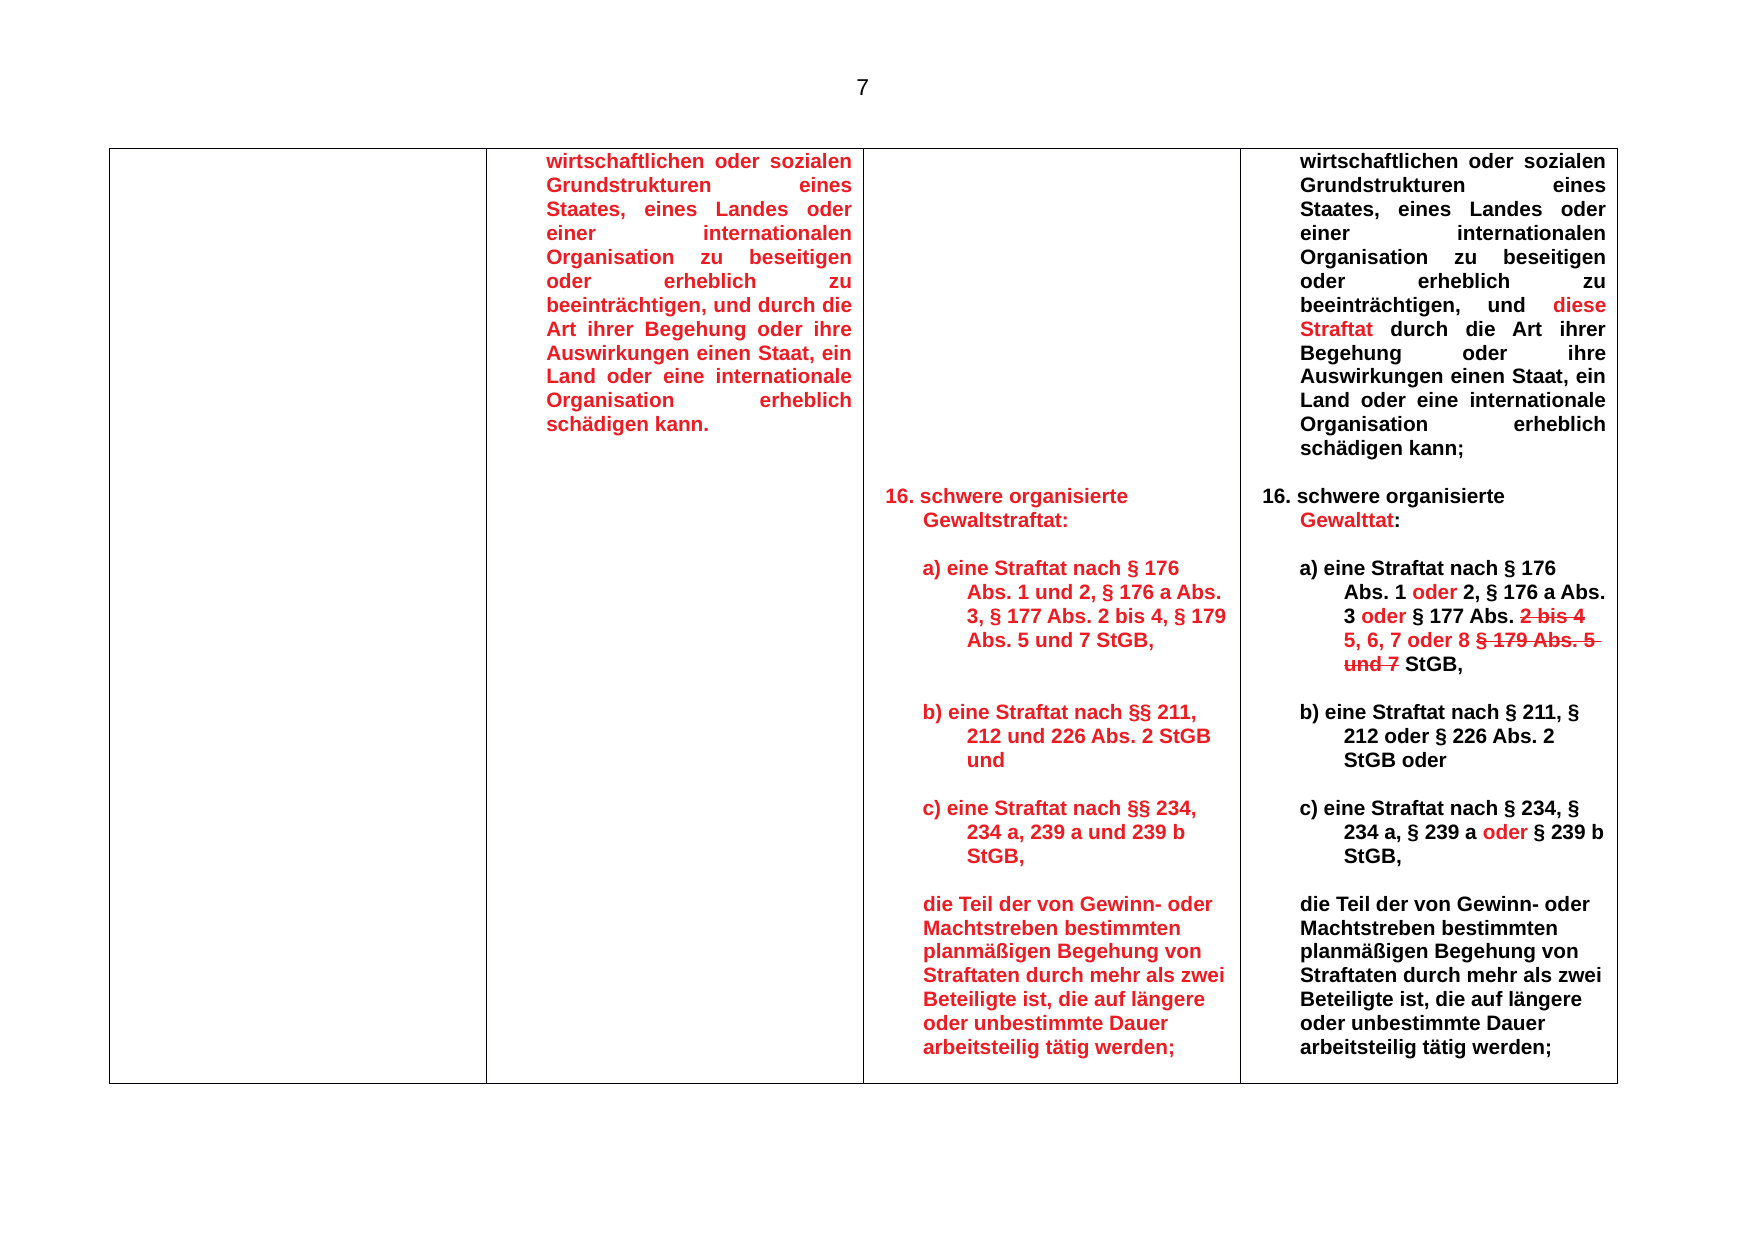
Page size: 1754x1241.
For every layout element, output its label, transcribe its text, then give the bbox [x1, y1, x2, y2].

table_cell wirtschaftlichen oder sozialen Grundstrukturen eines Staates, eines Landes oder einer internationalen Organisation zu beseitigen oder erheblich zu beeinträchtigen, und durch die Art ihrer Begehung oder ihre Auswirkungen einen Staat, ein Land oder eine internationale Organisation erheblich schädigen kann. [487, 149, 863, 1083]
table_cell wirtschaftlichen oder sozialen Grundstrukturen eines Staates, eines Landes oder einer internationalen Organisation zu beseitigen oder erheblich zu beeinträchtigen, und diese Straftat durch die Art ihrer Begehung oder ihre Auswirkungen einen Staat, ein Land oder eine internationale Organisation erheblich schädigen kann; 16. schwere organisierte Gewalttat: a) eine Straftat nach § 176 Abs. 1 oder 2, § 176 a Abs. 3 oder § 177 Abs. 2 bis 4 5, 6, 7 oder 8 § 179 Abs. 5 und 7 StGB, b) eine Straftat nach § 211, § 212 oder § 226 Abs. 2 StGB oder c) eine Straftat nach § 234, § 234 a, § 239 a oder § 239 b StGB, die Teil der von Gewinn- oder Machtstreben bestimmten planmäßigen Begehung von Straftaten durch mehr als zwei Beteiligte ist, die auf längere oder unbestimmte Dauer arbeitsteilig tätig werden; [1241, 149, 1617, 1083]
table_cell -- 16. schwere organisierte Gewaltstraftat: a) eine Straftat nach § 176 Abs. 1 und 2, § 176 a Abs. 3, § 177 Abs. 2 bis 4, § 179 Abs. 5 und 7 StGB, b) eine Straftat nach §§ 211, 212 und 226 Abs. 2 StGB und c) eine Straftat nach §§ 234, 234 a, 239 a und 239 b StGB, die Teil der von Gewinn- oder Machtstreben bestimmten planmäßigen Begehung von Straftaten durch mehr als zwei Beteiligte ist, die auf längere oder unbestimmte Dauer arbeitsteilig tätig werden; [864, 149, 1240, 1083]
table_cell [110, 149, 486, 1083]
